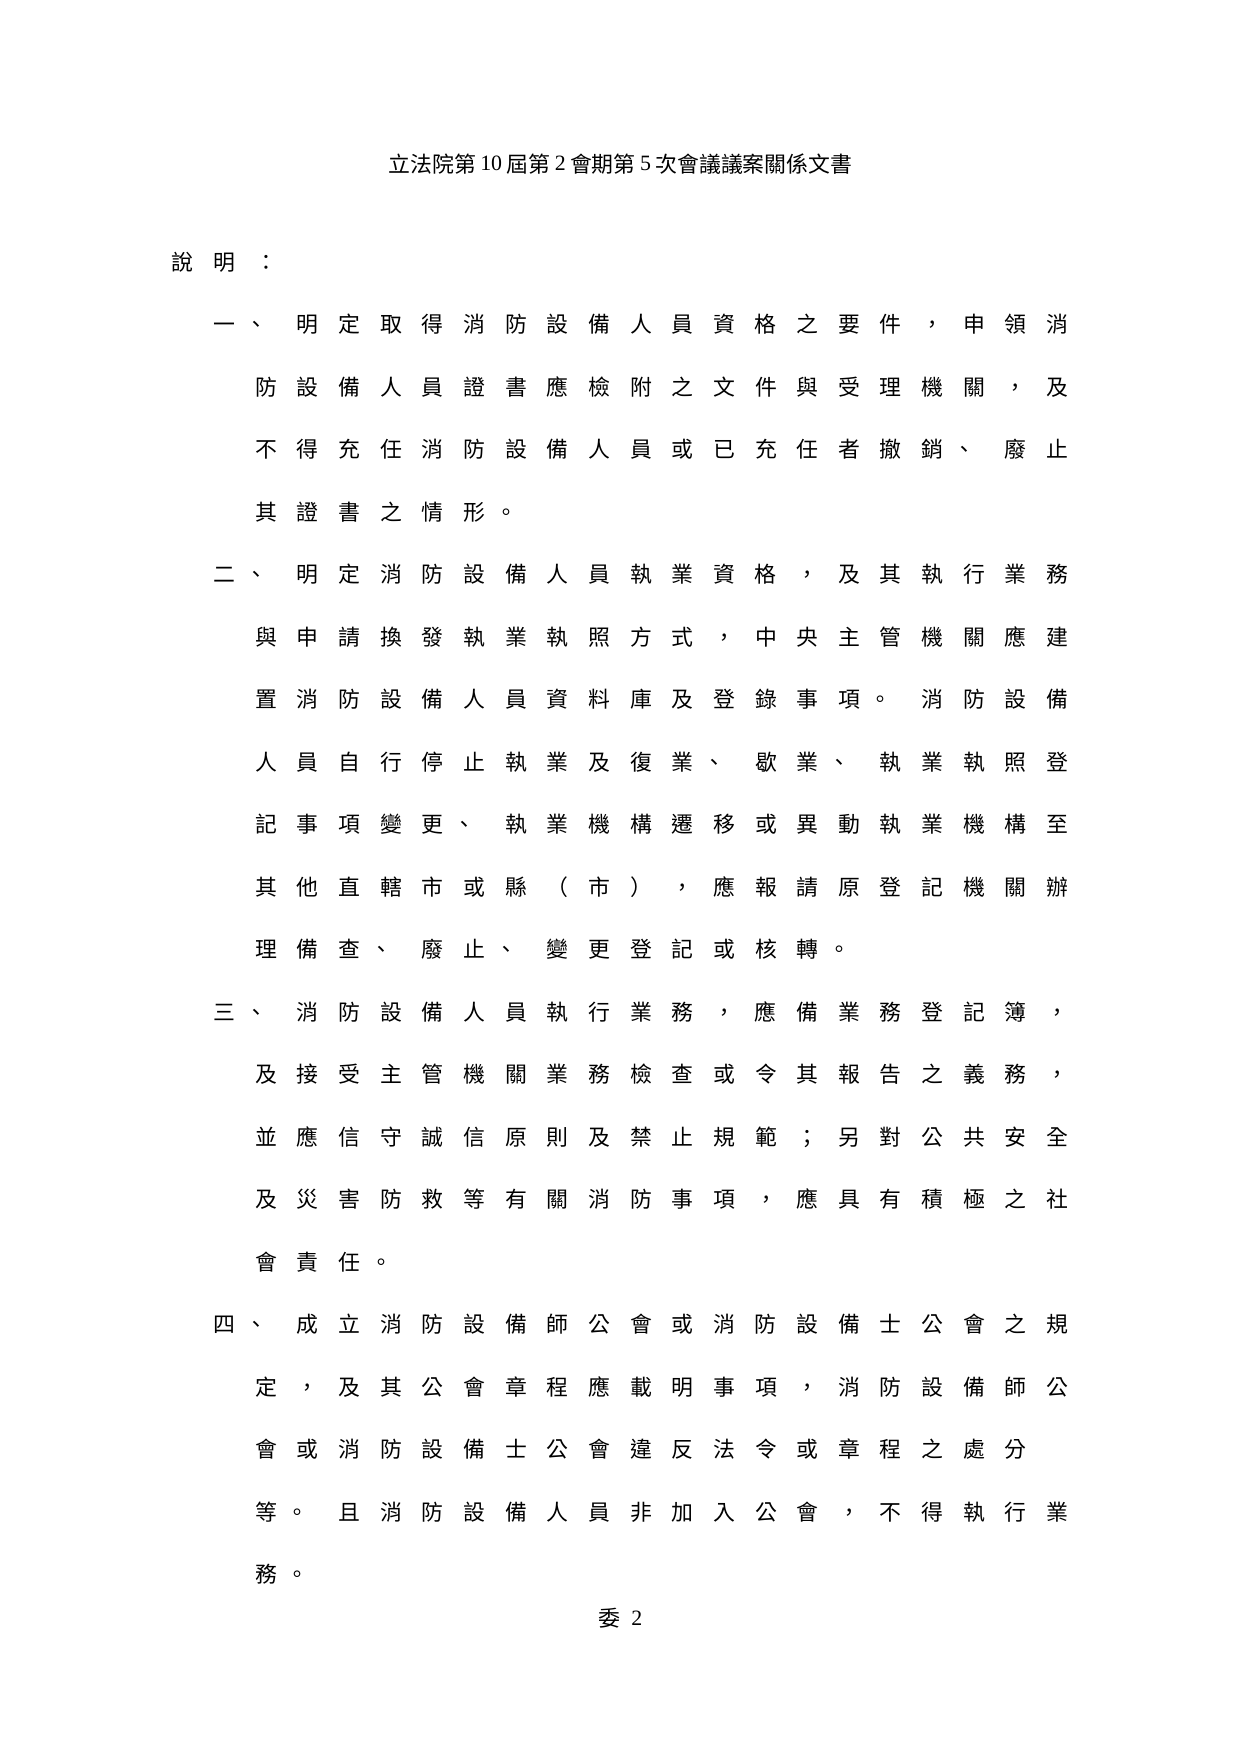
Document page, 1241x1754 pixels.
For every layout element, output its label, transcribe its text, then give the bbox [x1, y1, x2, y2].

text 說明： [162, 219, 1078, 281]
text 四、成立消防設備師公會或消防設備士公會之規定，及其公會章程應載明事項，消防設備師公會或消防設備士公會違反法令或章程之處分等。且消防設備人員非加入公會，不得執行業務。 [184, 1281, 1078, 1594]
text 二、明定消防設備人員執業資格，及其執行業務與申請換發執業執照方式，中央主管機關應建置消防設備人員資料庫及登錄事項。消防設備人員自行停止執業及復業、歇業、執業執照登記事項變更、執業機構遷移或異動執業機構至其他直轄市或縣（市），應報請原登記機關辦理備查、廢止、變更登記或核轉。 [184, 531, 1078, 969]
text 三、消防設備人員執行業務，應備業務登記簿，及接受主管機關業務檢查或令其報告之義務，並應信守誠信原則及禁止規範；另對公共安全及災害防救等有關消防事項，應具有積極之社會責任。 [184, 969, 1078, 1281]
text 一、明定取得消防設備人員資格之要件，申領消防設備人員證書應檢附之文件與受理機關，及不得充任消防設備人員或已充任者撤銷、廢止其證書之情形。 [184, 281, 1078, 531]
